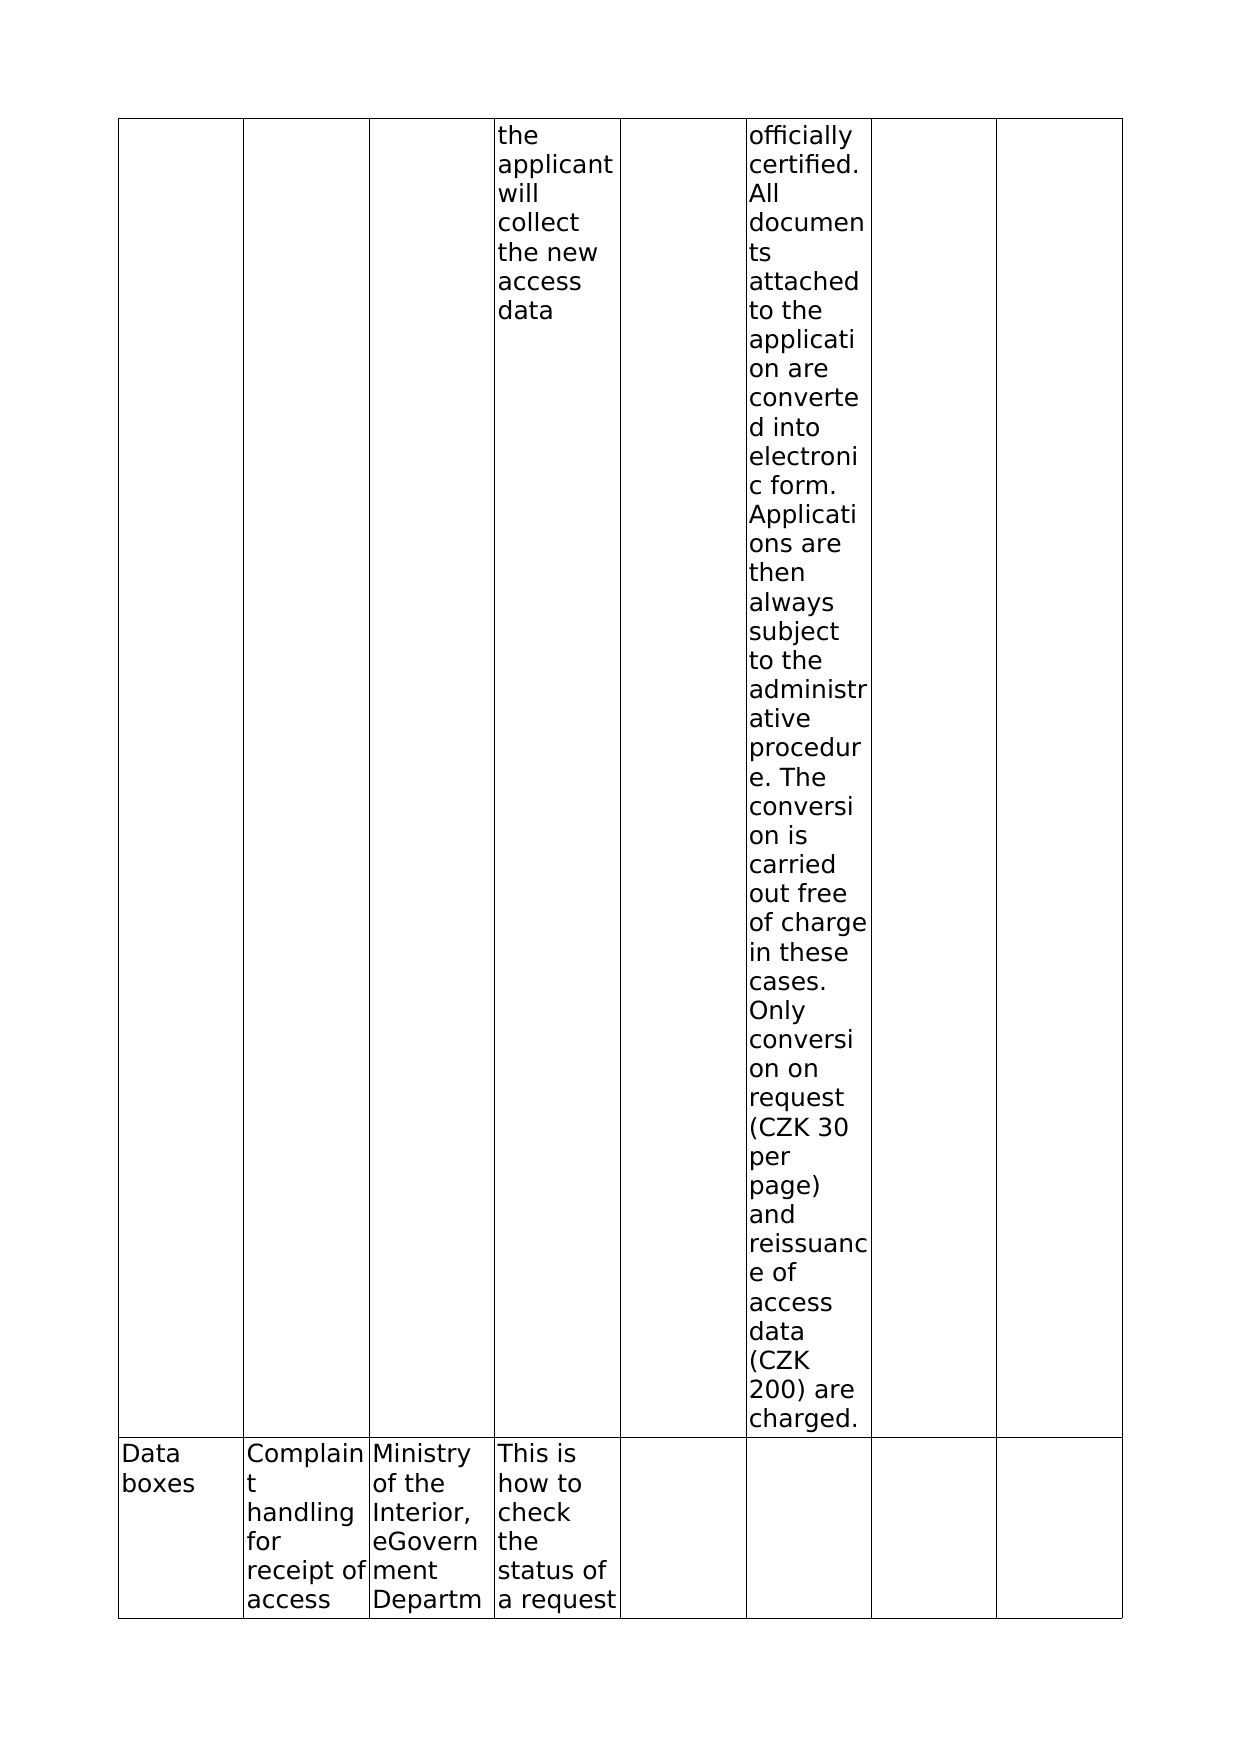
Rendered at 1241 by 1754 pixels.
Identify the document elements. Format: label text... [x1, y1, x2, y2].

table_cell This is how to check the status of a request [495, 1438, 620, 1617]
table_cell officially certified. All documents attached to the application are converted into electronic form. Applications are then always subject to the administrative procedure. The conversion is carried out free of charge in these cases. Only conversion on request (CZK 30 per page) and reissuance of access data (CZK 200) are charged. [747, 119, 871, 1437]
table_cell [872, 1438, 996, 1617]
table_cell [244, 119, 369, 1437]
table_cell [119, 119, 243, 1437]
table_cell Data boxes [119, 1438, 243, 1617]
table_cell [370, 119, 494, 1437]
table_cell the applicant will collect the new access data [495, 119, 620, 1437]
table_cell [621, 119, 746, 1437]
table_cell Ministry of the Interior, eGovernment Departm [370, 1438, 494, 1617]
table_cell [747, 1438, 871, 1617]
table_cell [997, 1438, 1122, 1617]
table_cell Complaint handling for receipt of access [244, 1438, 369, 1617]
table_cell [872, 119, 996, 1437]
table_cell [997, 119, 1122, 1437]
table_cell [621, 1438, 746, 1617]
